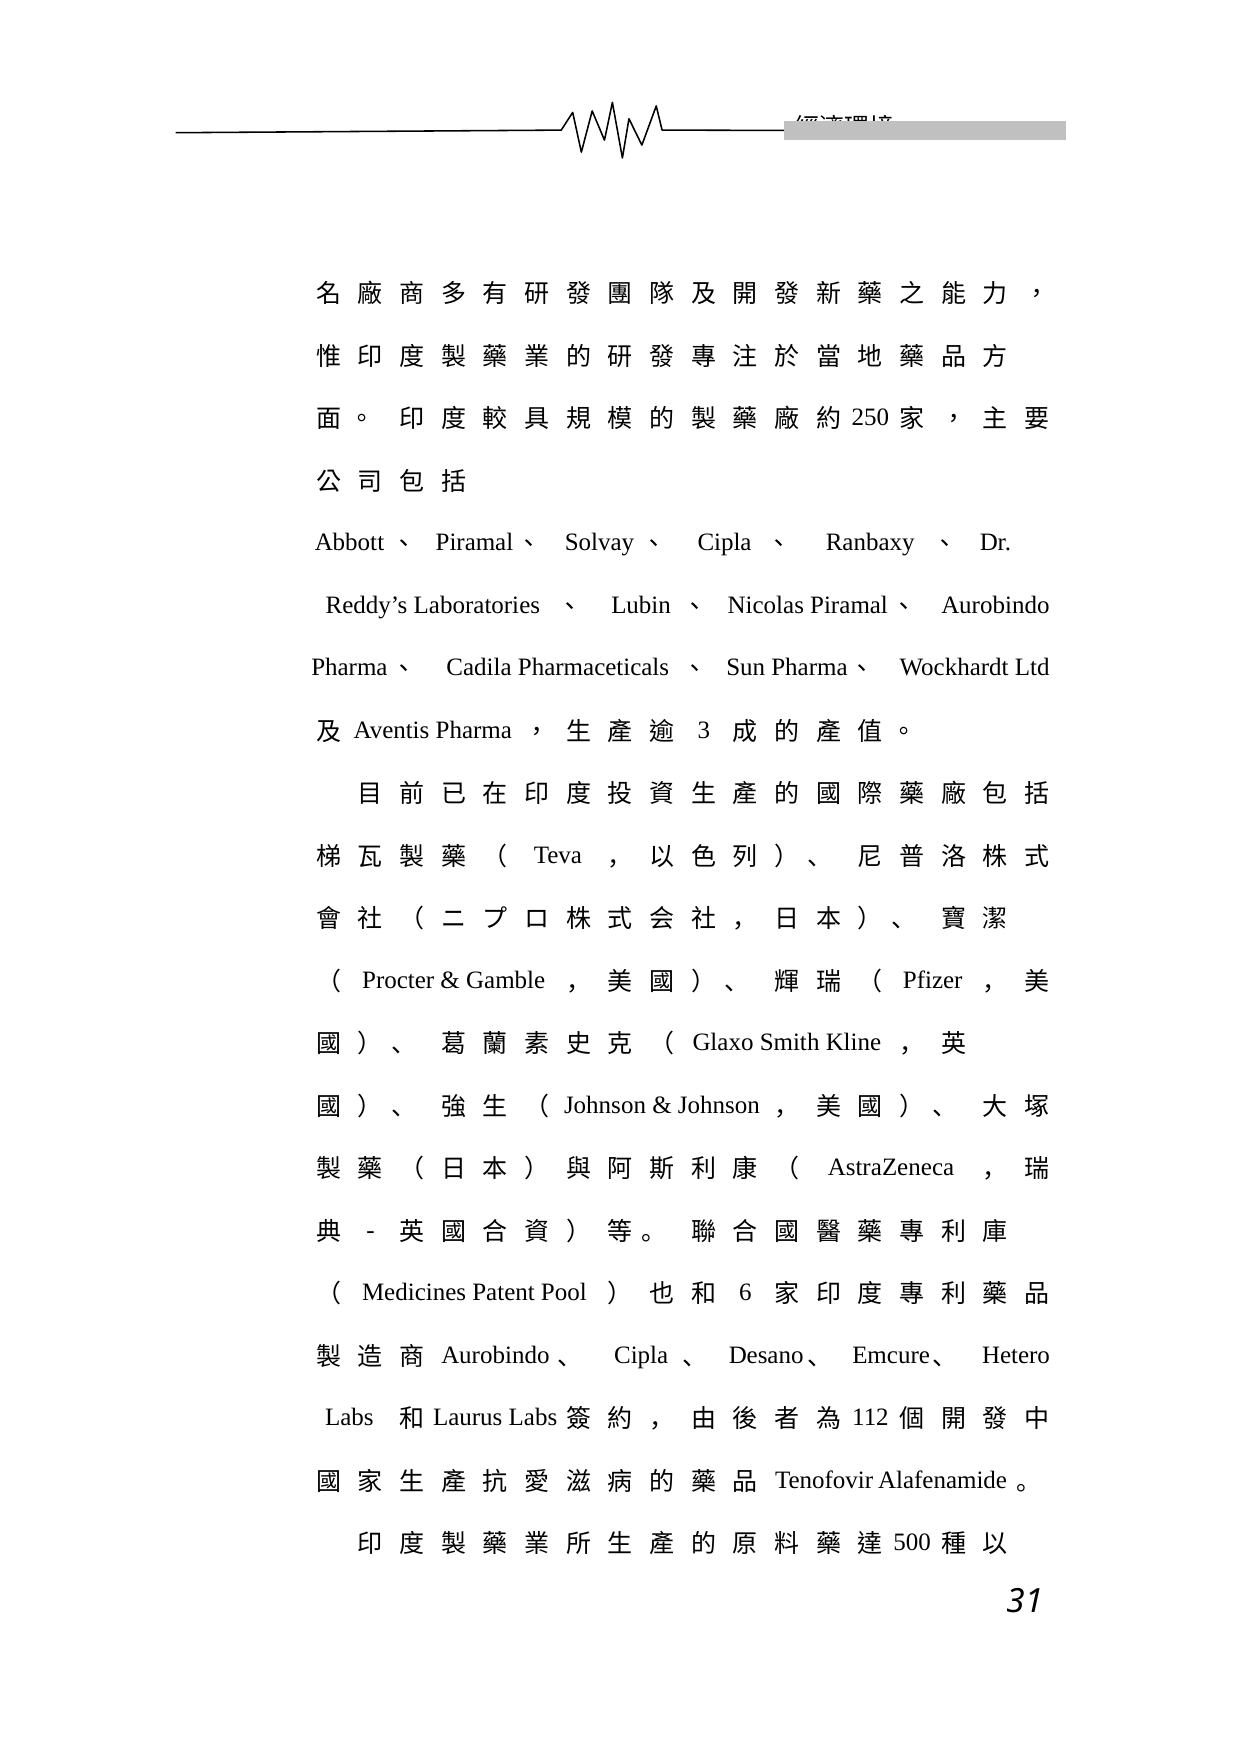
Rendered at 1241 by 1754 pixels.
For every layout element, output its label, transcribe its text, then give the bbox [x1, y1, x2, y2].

text 目前已在印度投資生產的國際藥廠包括梯瓦製藥（Teva，以色列）、尼普洛株式會社（ニプロ株式会社，日本）、寶潔（Procter & Gamble，美國）、輝瑞（Pfizer，美國）、葛蘭素史克（Glaxo Smith Kline，英國）、強生（Johnson & Johnson，美國）、大塚製藥（日本）與阿斯利康（AstraZeneca，瑞典-英國合資）等。聯合國醫藥專利庫（Medicines Patent Pool）也和6家印度專利藥品製造商Aurobindo、Cipla、Desano、Emcure、Hetero Labs和Laurus Labs簽約，由後者為112個開發中國家生產抗愛滋病的藥品Tenofovir Alafenamide。 [281, 750, 1058, 1500]
text 印度製藥業所生產的原料藥達500種以 [281, 1500, 1058, 1563]
text 名廠商多有研發團隊及開發新藥之能力，惟印度製藥業的研發專注於當地藥品方面。印度較具規模的製藥廠約250家，主要公司包括Abbott、Piramal、Solvay、Cipla、Ranbaxy、Dr. Reddy’s Laboratories、Lubin、Nicolas Piramal、Aurobindo Pharma、Cadila Pharmaceticals、Sun Pharma、Wockhardt Ltd及Aventis Pharma，生產逾3成的產值。 [281, 250, 1058, 750]
